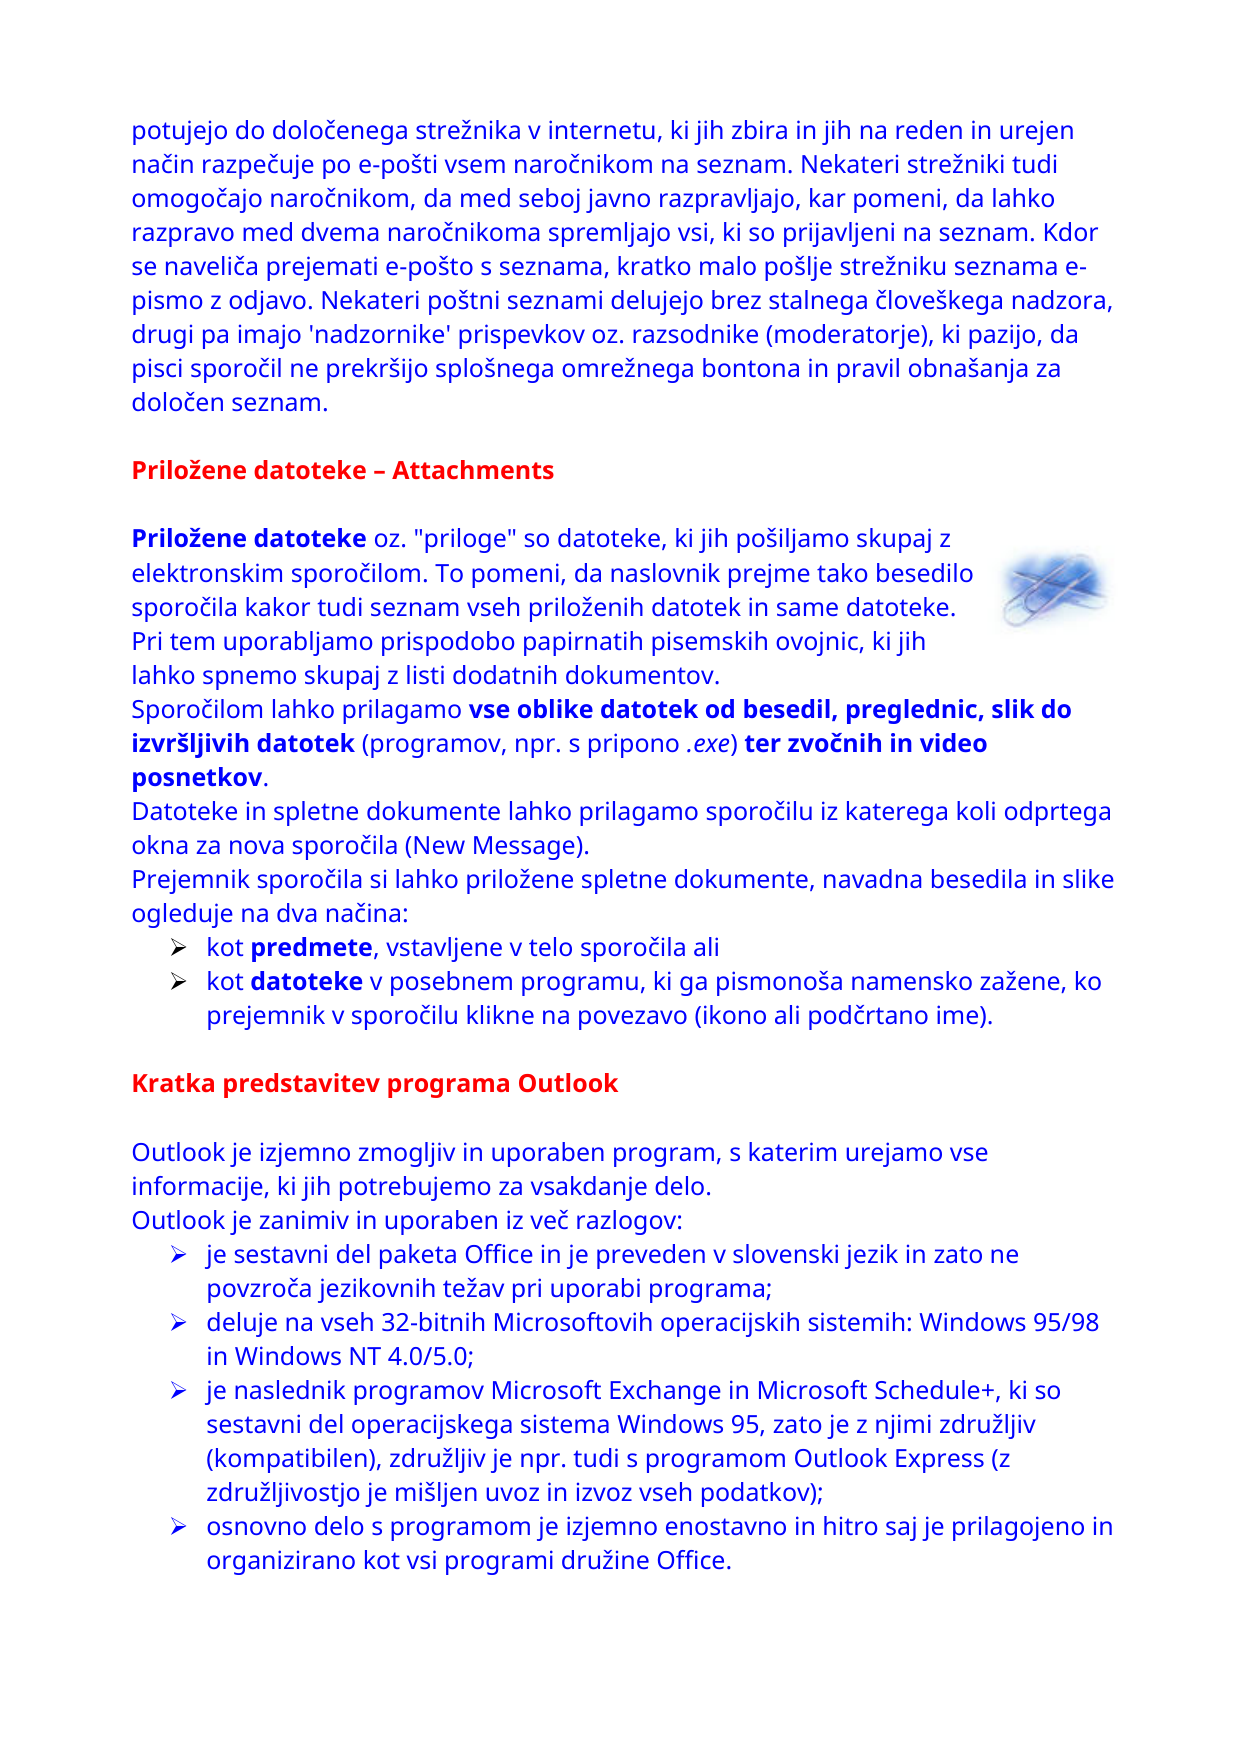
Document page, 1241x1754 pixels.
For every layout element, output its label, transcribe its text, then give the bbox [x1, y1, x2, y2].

text potujejo do določenega strežnika v internetu, ki jih zbira in jih na reden in urejen način razpečuje po e-pošti vsem naročnikom na seznam. Nekateri strežniki tudi omogočajo naročnikom, da med seboj javno razpravljajo, kar pomeni, da lahko razpravo med dvema naročnikoma spremljajo vsi, ki so prijavljeni na seznam. Kdor se naveliča prejemati e-pošto s seznama, kratko malo pošlje strežniku seznama e-pismo z odjavo. Nekateri poštni seznami delujejo brez stalnega človeškega nadzora, drugi pa imajo 'nadzornike' prispevkov oz. razsodnike (moderatorje), ki pazijo, da pisci sporočil ne prekršijo splošnega omrežnega bontona in pravil obnašanja za določen seznam. [131, 112, 1125, 419]
list deluje na vseh 32-bitnih Microsoftovih operacijskih sistemih: Windows 95/98 in Windows NT 4.0/5.0; [169, 1304, 1125, 1373]
text Priložene datoteke oz. "priloge" so datoteke, ki jih pošiljamo skupaj z elektronskim sporočilom. To pomeni, da naslovnik prejme tako besedilo sporočila kakor tudi seznam vseh priloženih datotek in same datoteke. Pri tem uporabljamo prispodobo papirnatih pisemskih ovojnic, ki jih lahko spnemo skupaj z listi dodatnih dokumentov. [131, 521, 1125, 691]
list je naslednik programov Microsoft Exchange in Microsoft Schedule+, ki so sestavni del operacijskega sistema Windows 95, zato je z njimi združljiv (kompatibilen), združljiv je npr. tudi s programom Outlook Express (z združljivostjo je mišljen uvoz in izvoz vseh podatkov); [169, 1373, 1125, 1509]
list osnovno delo s programom je izjemno enostavno in hitro saj je prilagojeno in organizirano kot vsi programi družine Office. [169, 1509, 1125, 1577]
text Prejemnik sporočila si lahko priložene spletne dokumente, navadna besedila in slike ogleduje na dva načina: [131, 862, 1125, 930]
list je sestavni del paketa Office in je preveden v slovenski jezik in zato ne povzroča jezikovnih težav pri uporabi programa; [169, 1236, 1125, 1304]
text Outlook je zanimiv in uporaben iz več razlogov: [131, 1202, 1125, 1236]
subtitle Priložene datoteke – Attachments [131, 453, 1125, 487]
list kot predmete, vstavljene v telo sporočila ali [169, 930, 1125, 964]
text Outlook je izjemno zmogljiv in uporaben program, s katerim urejamo vse informacije, ki jih potrebujemo za vsakdanje delo. [131, 1134, 1125, 1202]
text Sporočilom lahko prilagamo vse oblike datotek od besedil, preglednic, slik do izvršljivih datotek (programov, npr. s pripono .exe) ter zvočnih in video posnetkov. [131, 691, 1125, 794]
text Datoteke in spletne dokumente lahko prilagamo sporočilu iz katerega koli odprtega okna za nova sporočila (New Message). [131, 794, 1125, 862]
subtitle Kratka predstavitev programa Outlook [131, 1066, 1125, 1100]
picture [976, 521, 1125, 642]
list kot datoteke v posebnem programu, ki ga pismonoša namensko zažene, ko prejemnik v sporočilu klikne na povezavo (ikono ali podčrtano ime). [169, 964, 1125, 1032]
